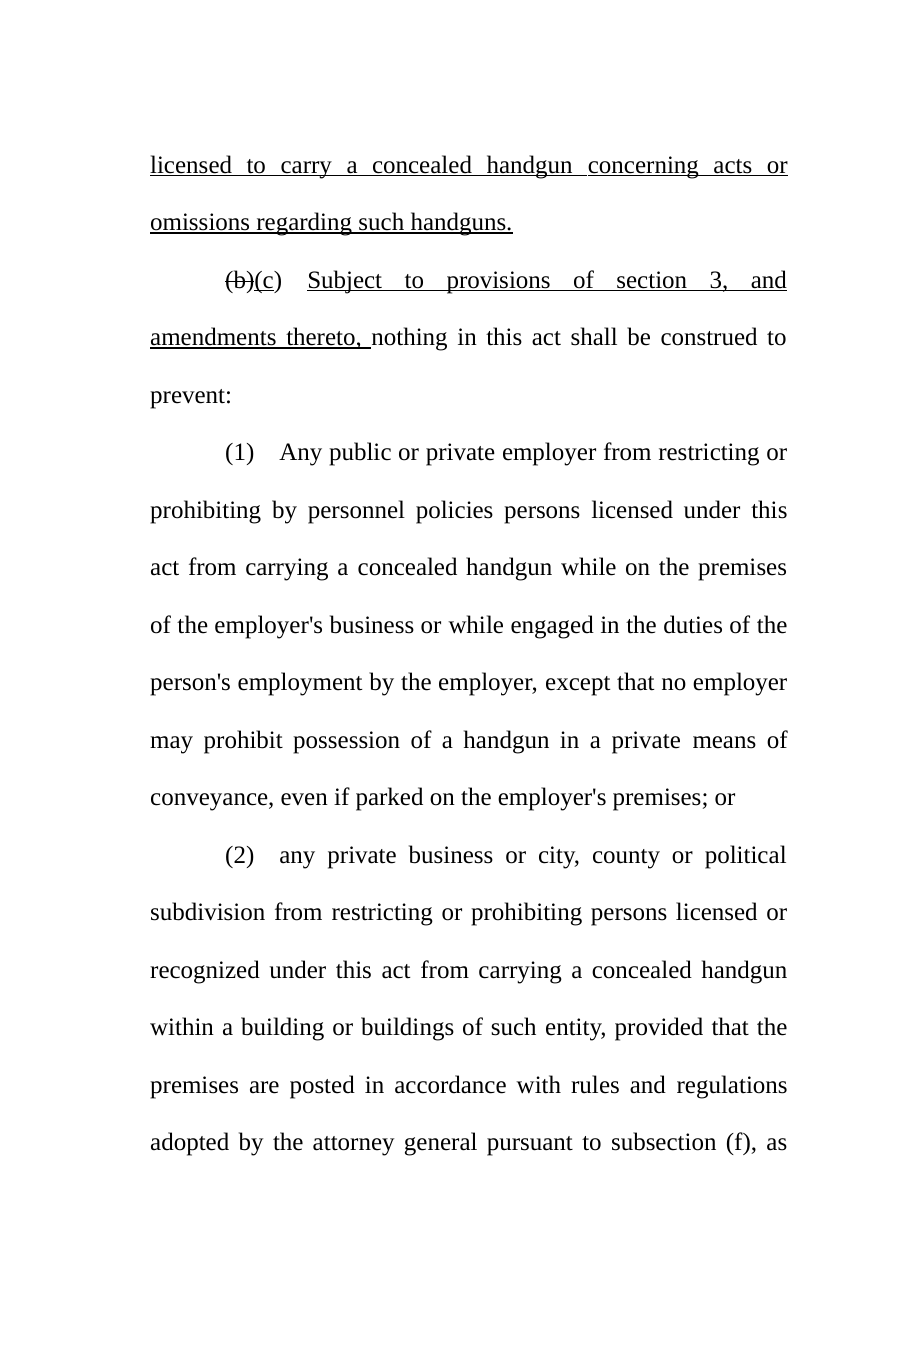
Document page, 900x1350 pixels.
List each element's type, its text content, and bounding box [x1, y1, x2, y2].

text omissions regarding such handguns. [150, 176, 787, 236]
text (1) Any public or private employer from restricting or prohibiting by personnel policies persons licensed under this act from carrying a concealed handgun while on the premises of the employer's business or while engaged in the duties of the person's employment by the employer, except that no employer may prohibit possession of a handgun in a private means of conveyance, even if parked on the employer's premises; or [150, 437, 787, 811]
text licensed to carry a concealed handgun concerning acts or [150, 150, 787, 175]
text (2) any private business or city, county or political subdivision from restricting or prohibiting persons licensed or recognized under this act from carrying a concealed handgun within a building or buildings of such entity, provided that the premises are posted in accordance with rules and regulations adopted by the attorney general pursuant to subsection (f), as [150, 840, 787, 1156]
text (b)(c) Subject to provisions of section 3, and amendments thereto, nothing in this act shall be construed to prevent: [150, 265, 787, 409]
